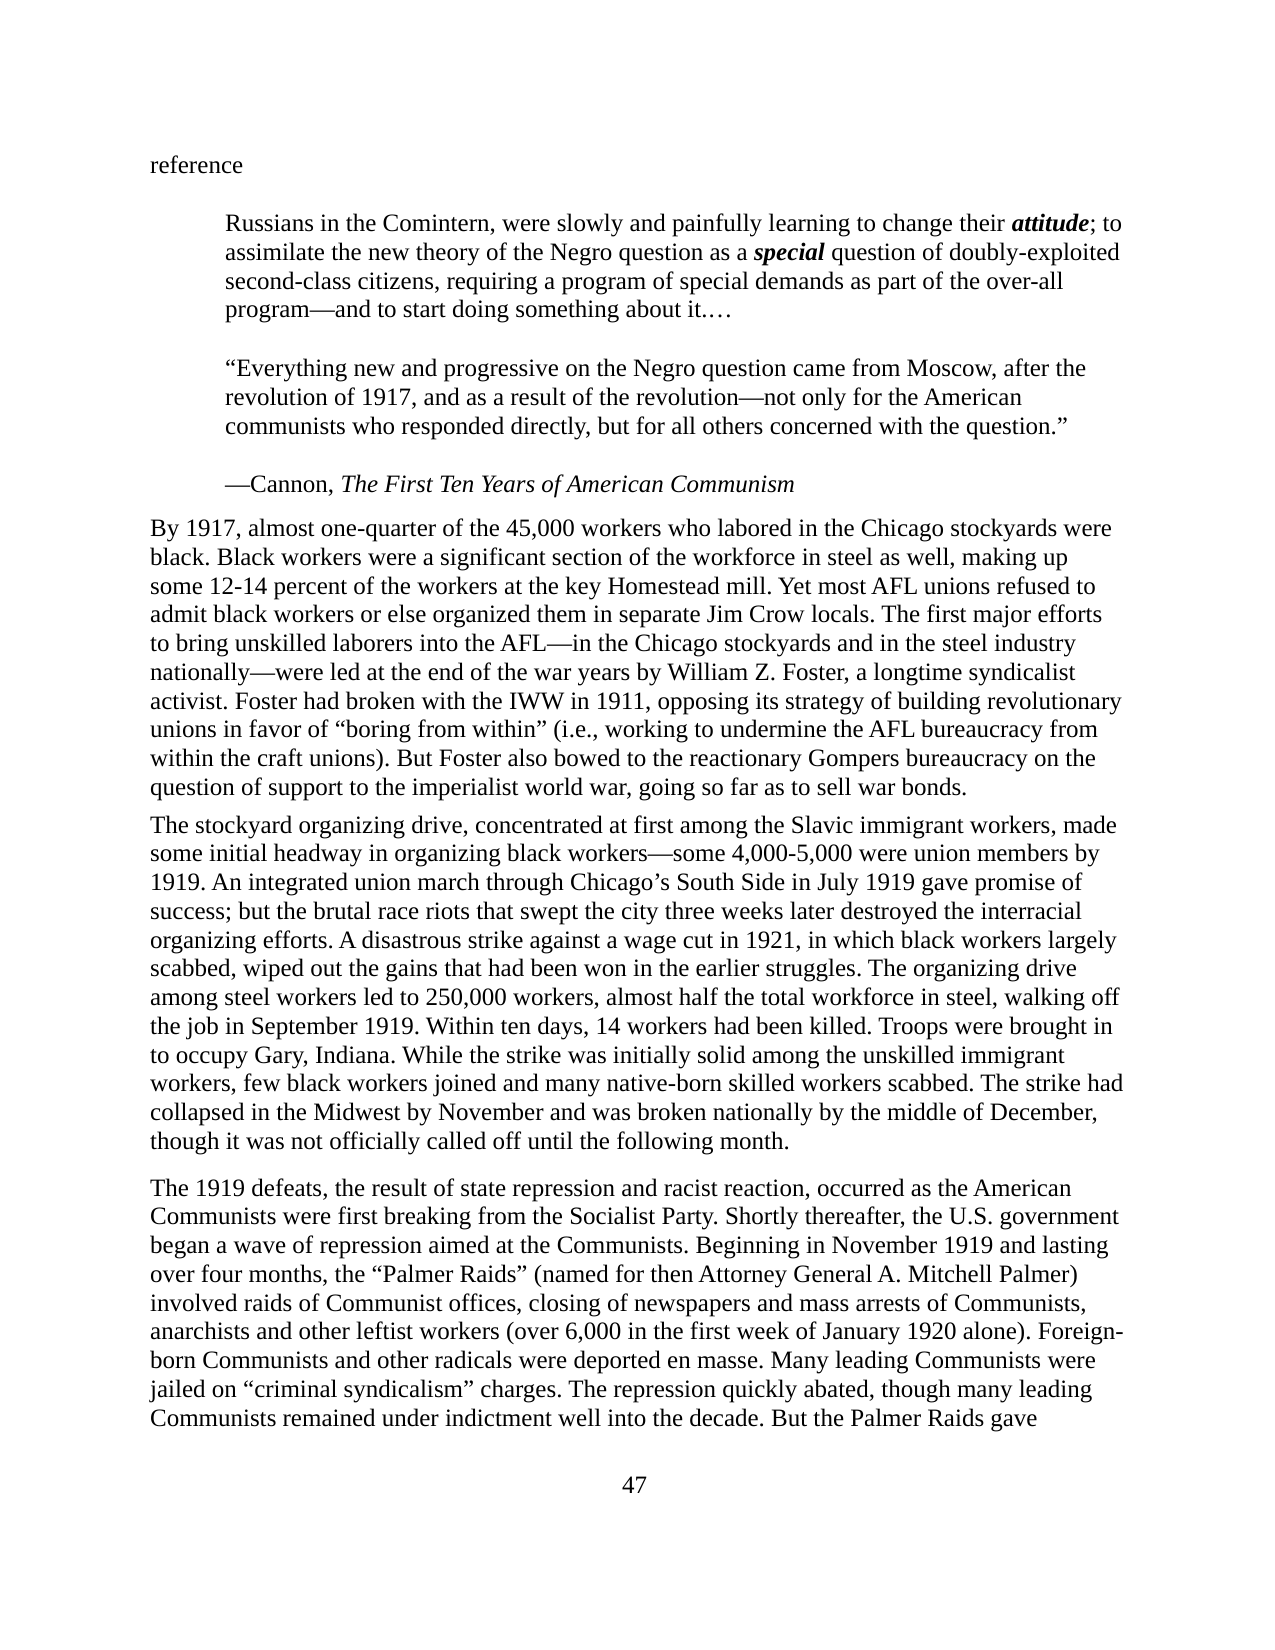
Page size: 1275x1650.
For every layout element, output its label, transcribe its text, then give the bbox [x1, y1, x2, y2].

text The 1919 defeats, the result of state repression and racist reaction, occurred as the American Communists were first breaking from the Socialist Party. Shortly thereafter, the U.S. government began a wave of repression aimed at the Communists. Beginning in November 1919 and lasting over four months, the “Palmer Raids” (named for then Attorney General A. Mitchell Palmer) involved raids of Communist offices, closing of newspapers and mass arrests of Communists, anarchists and other leftist workers (over 6,000 in the first week of January 1920 alone). Foreign-born Communists and other radicals were deported en masse. Many leading Communists were jailed on “criminal syndicalism” charges. The repression quickly abated, though many leading Communists remained under indictment well into the decade. But the Palmer Raids gave [150, 1173, 1125, 1431]
text By 1917, almost one-quarter of the 45,000 workers who labored in the Chicago stockyards were black. Black workers were a significant section of the workforce in steel as well, making up some 12-14 percent of the workers at the key Homestead mill. Yet most AFL unions refused to admit black workers or else organized them in separate Jim Crow locals. The first major efforts to bring unskilled laborers into the AFL—in the Chicago stockyards and in the steel industry nationally—were led at the end of the war years by William Z. Foster, a longtime syndicalist activist. Foster had broken with the IWW in 1911, opposing its strategy of building revolutionary unions in favor of “boring from within” (i.e., working to undermine the AFL bureaucracy from within the craft unions). But Foster also bowed to the reactionary Gompers bureaucracy on the question of support to the imperialist world war, going so far as to sell war bonds. [150, 513, 1125, 801]
text The stockyard organizing drive, concentrated at first among the Slavic immigrant workers, made some initial headway in organizing black workers—some 4,000-5,000 were union members by 1919. An integrated union march through Chicago’s South Side in July 1919 gave promise of success; but the brutal race riots that swept the city three weeks later destroyed the interracial organizing efforts. A disastrous strike against a wage cut in 1921, in which black workers largely scabbed, wiped out the gains that had been won in the earlier struggles. The organizing drive among steel workers led to 250,000 workers, almost half the total workforce in steel, walking off the job in September 1919. Within ten days, 14 workers had been killed. Troops were brought in to occupy Gary, Indiana. While the strike was initially solid among the unskilled immigrant workers, few black workers joined and many native-born skilled workers scabbed. The strike had collapsed in the Midwest by November and was broken nationally by the middle of December, though it was not officially called off until the following month. [150, 810, 1125, 1155]
text “Everything new and progressive on the Negro question came from Moscow, after the revolution of 1917, and as a result of the revolution—not only for the American communists who responded directly, but for all others concerned with the question.” [225, 353, 1125, 439]
text —Cannon, The First Ten Years of American Communism [225, 469, 1125, 498]
text Russians in the Comintern, were slowly and painfully learning to change their attitude; to assimilate the new theory of the Negro question as a special question of doubly-exploited second-class citizens, requiring a program of special demands as part of the over-all program—and to start doing something about it.… [225, 208, 1125, 323]
